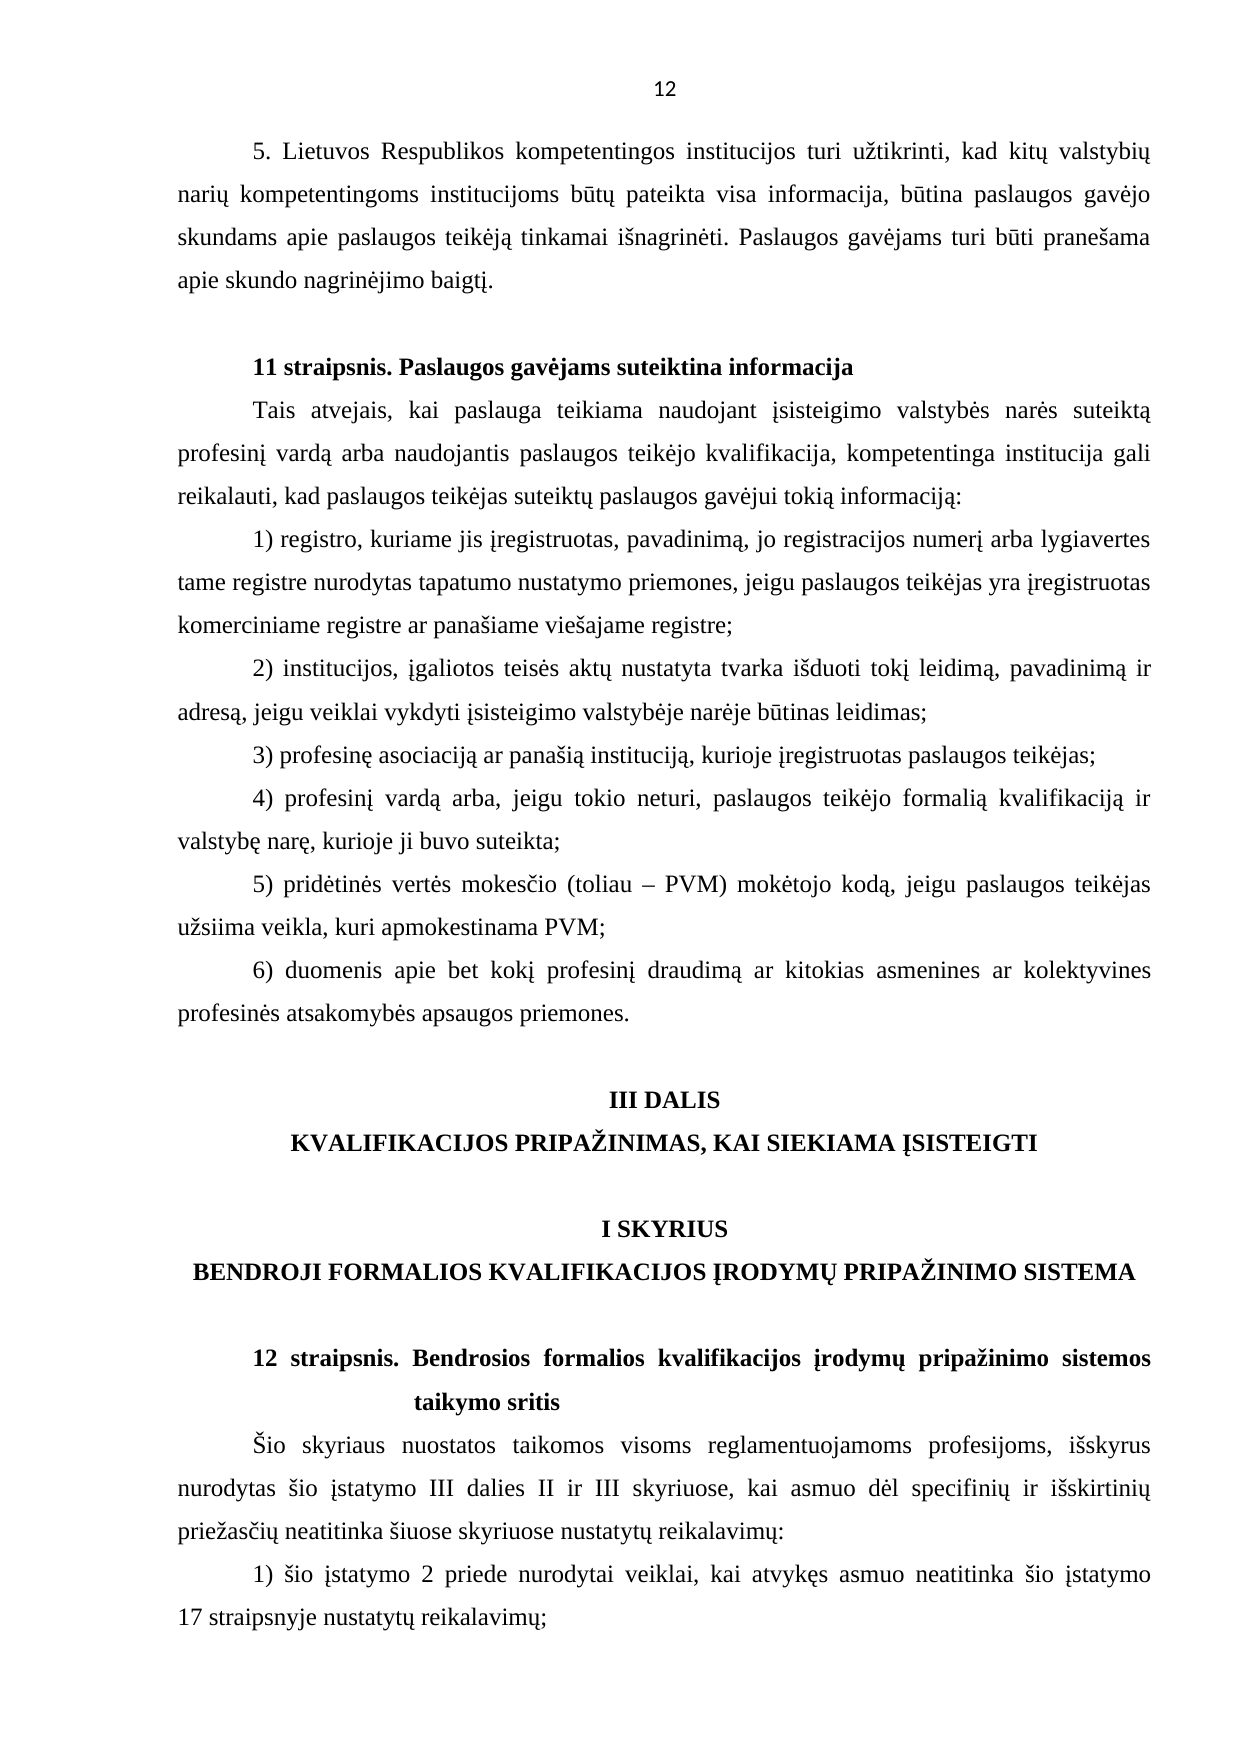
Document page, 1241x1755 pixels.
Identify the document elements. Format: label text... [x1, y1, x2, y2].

text BENDROJI FORMALIOS KVALIFIKACIJOS ĮRODYMŲ PRIPAŽINIMO SISTEMA [177, 1257, 1152, 1286]
text KVALIFIKACIJOS PRIPAŽINIMAS, KAI SIEKIAMA ĮSISTEIGTI [177, 1128, 1152, 1157]
text Tais atvejais, kai paslauga teikiama naudojant įsisteigimo valstybės narės suteiktą profesinį vardą arba naudojantis paslaugos teikėjo kvalifikacija, kompetentinga institucija gali reikalauti, kad paslaugos teikėjas suteiktų paslaugos gavėjui tokią informaciją: [177, 395, 1152, 510]
text 5. Lietuvos Respublikos kompetentingos institucijos turi užtikrinti, kad kitų valstybių narių kompetentingoms institucijoms būtų pateikta visa informacija, būtina paslaugos gavėjo skundams apie paslaugos teikėją tinkamai išnagrinėti. Paslaugos gavėjams turi būti pranešama apie skundo nagrinėjimo baigtį. [177, 136, 1152, 294]
text 6) duomenis apie bet kokį profesinį draudimą ar kitokias asmenines ar kolektyvines profesinės atsakomybės apsaugos priemones. [177, 955, 1152, 1027]
text 2) institucijos, įgaliotos teisės aktų nustatyta tvarka išduoti tokį leidimą, pavadinimą ir adresą, jeigu veiklai vykdyti įsisteigimo valstybėje narėje būtinas leidimas; [177, 653, 1152, 725]
text I SKYRIUS [177, 1214, 1152, 1243]
text 11 straipsnis. Paslaugos gavėjams suteiktina informacija [177, 352, 1152, 380]
text 5) pridėtinės vertės mokesčio (toliau – PVM) mokėtojo kodą, jeigu paslaugos teikėjas užsiima veikla, kuri apmokestinama PVM; [177, 869, 1152, 941]
text 3) profesinę asociaciją ar panašią instituciją, kurioje įregistruotas paslaugos teikėjas; [177, 740, 1152, 768]
text 4) profesinį vardą arba, jeigu tokio neturi, paslaugos teikėjo formalią kvalifikaciją ir valstybę narę, kurioje ji buvo suteikta; [177, 783, 1152, 855]
text 1) šio įstatymo 2 priede nurodytai veiklai, kai atvykęs asmuo neatitinka šio įstatymo 17 straipsnyje nustatytų reikalavimų; [177, 1559, 1152, 1631]
text 12 straipsnis. Bendrosios formalios kvalifikacijos įrodymų pripažinimo sistemos taikymo sritis [252, 1343, 1152, 1415]
text III DALIS [177, 1085, 1152, 1113]
text Šio skyriaus nuostatos taikomos visoms reglamentuojamoms profesijoms, išskyrus nurodytas šio įstatymo III dalies II ir III skyriuose, kai asmuo dėl specifinių ir išskirtinių priežasčių neatitinka šiuose skyriuose nustatytų reikalavimų: [177, 1430, 1152, 1545]
text 1) registro, kuriame jis įregistruotas, pavadinimą, jo registracijos numerį arba lygiavertes tame registre nurodytas tapatumo nustatymo priemones, jeigu paslaugos teikėjas yra įregistruotas komerciniame registre ar panašiame viešajame registre; [177, 524, 1152, 639]
